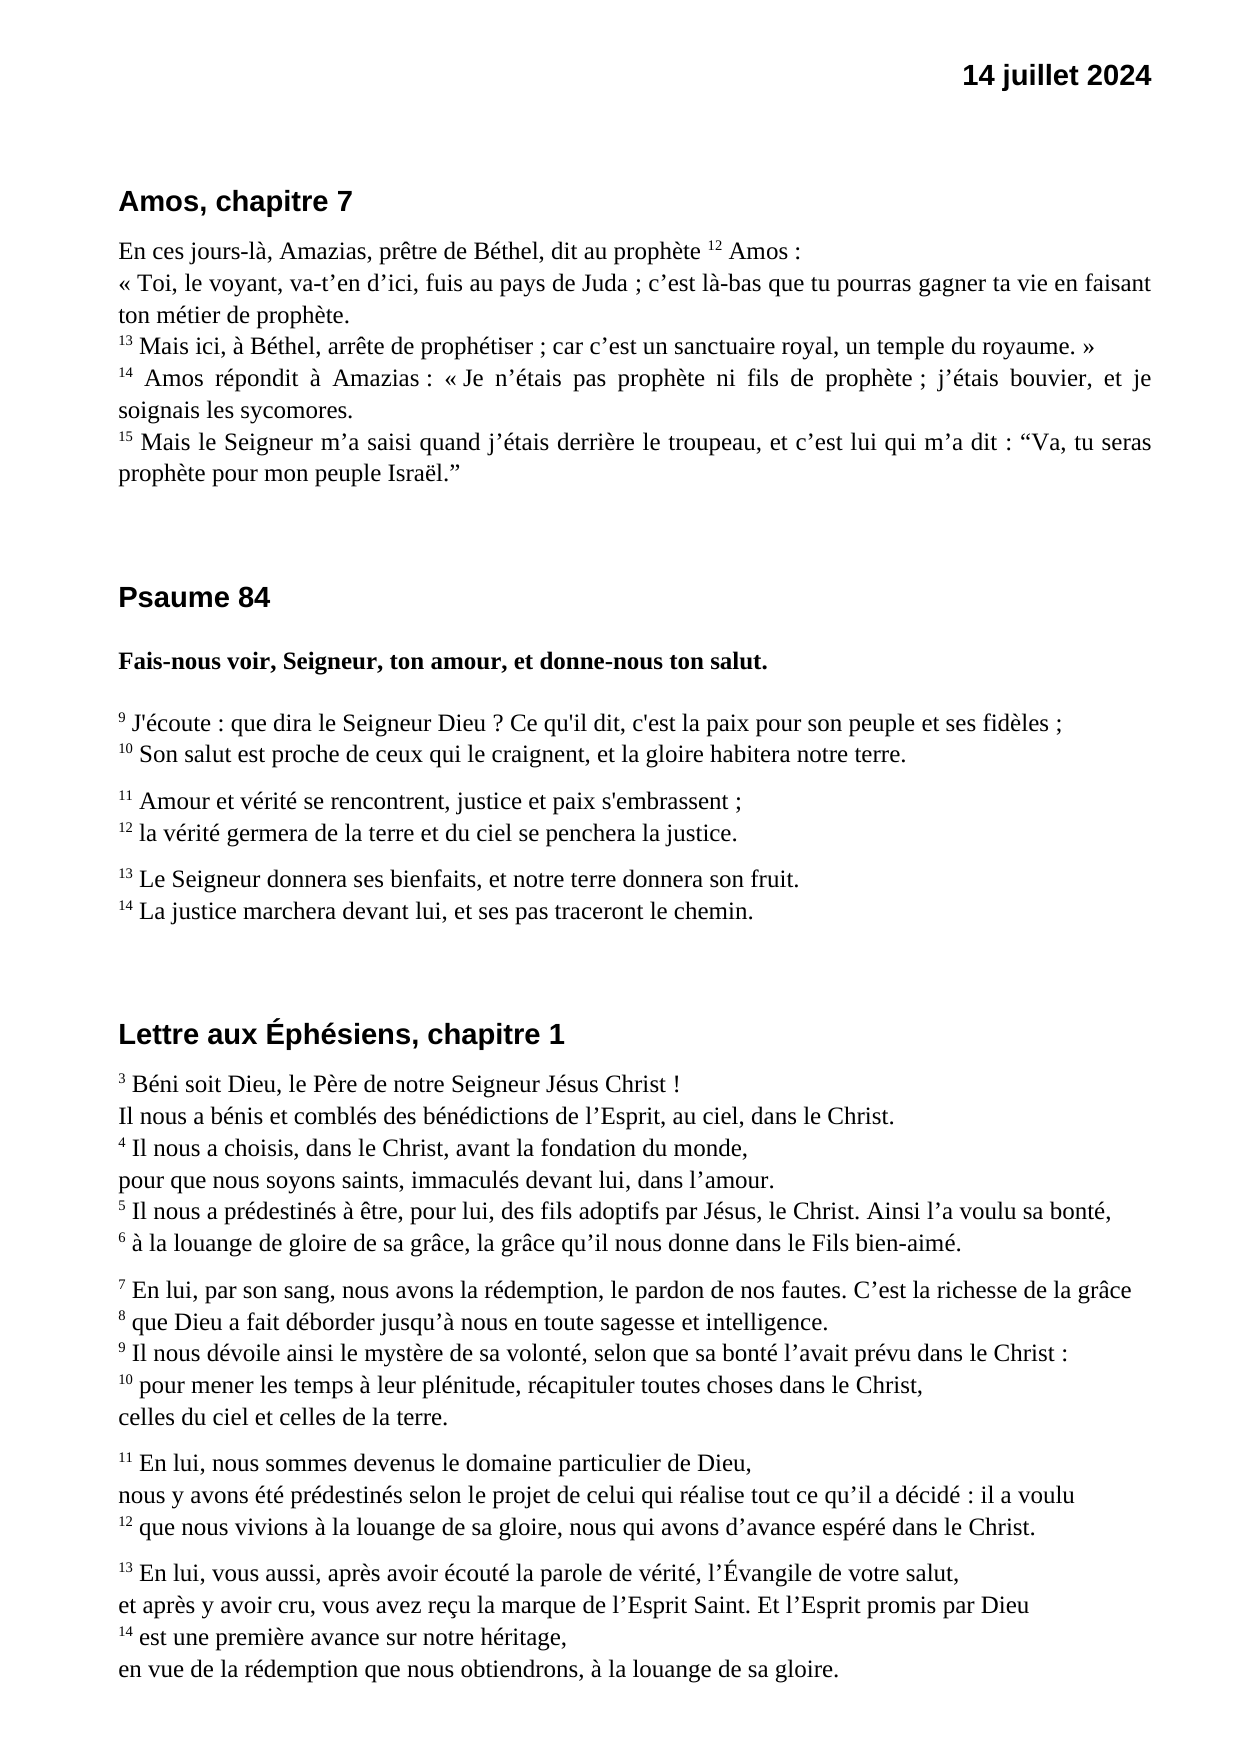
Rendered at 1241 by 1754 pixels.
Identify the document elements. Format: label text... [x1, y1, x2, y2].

subtitle Lettre aux Éphésiens, chapitre 1 [118, 1018, 1152, 1051]
text Il nous a bénis et comblés des bénédictions de l’Esprit, au ciel, dans le Christ. [118, 1102, 1152, 1130]
text 5 Il nous a prédestinés à être, pour lui, des fils adoptifs par Jésus, le Christ. Ainsi l’a voulu sa bonté, [118, 1197, 1152, 1225]
text 7 En lui, par son sang, nous avons la rédemption, le pardon de nos fautes. C’est la richesse de la grâce [118, 1276, 1152, 1303]
text 14 est une première avance sur notre héritage, [118, 1623, 1152, 1651]
text nous y avons été prédestinés selon le projet de celui qui réalise tout ce qu’il a décidé : il a voulu [118, 1481, 1152, 1509]
text 10 pour mener les temps à leur plénitude, récapituler toutes choses dans le Christ, [118, 1371, 1152, 1399]
text en vue de la rédemption que nous obtiendrons, à la louange de sa gloire. [118, 1655, 1152, 1683]
text et après y avoir cru, vous avez reçu la marque de l’Esprit Saint. Et l’Esprit promis par Dieu [118, 1591, 1152, 1619]
text pour que nous soyons saints, immaculés devant lui, dans l’amour. [118, 1166, 1152, 1193]
text 12 la vérité germera de la terre et du ciel se penchera la justice. [118, 819, 1152, 847]
subtitle Amos, chapitre 7 [118, 185, 1152, 218]
text 4 Il nous a choisis, dans le Christ, avant la fondation du monde, [118, 1134, 1152, 1162]
text 9 J'écoute : que dira le Seigneur Dieu ? Ce qu'il dit, c'est la paix pour son peuple et ses fidèles ; [118, 709, 1152, 736]
text 11 En lui, nous sommes devenus le domaine particulier de Dieu, [118, 1449, 1152, 1477]
text 3 Béni soit Dieu, le Père de notre Seigneur Jésus Christ ! [118, 1070, 1152, 1098]
text « Toi, le voyant, va-t’en d’ici, fuis au pays de Juda ; c’est là-bas que tu pourras gagner ta vie en faisant ton métier de prophète. [118, 269, 1152, 328]
text 6 à la louange de gloire de sa grâce, la grâce qu’il nous donne dans le Fils bien-aimé. [118, 1229, 1152, 1257]
text 11 Amour et vérité se rencontrent, justice et paix s'embrassent ; [118, 787, 1152, 815]
text Fais-nous voir, Seigneur, ton amour, et donne-nous ton salut. [118, 647, 1152, 675]
text 14 Amos répondit à Amazias : « Je n’étais pas prophète ni fils de prophète ; j’étais bouvier, et je soignais les sycomores. [118, 364, 1152, 424]
text 9 Il nous dévoile ainsi le mystère de sa volonté, selon que sa bonté l’avait prévu dans le Christ : [118, 1339, 1152, 1367]
text En ces jours-là, Amazias, prêtre de Béthel, dit au prophète 12 Amos : [118, 237, 1152, 265]
text 12 que nous vivions à la louange de sa gloire, nous qui avons d’avance espéré dans le Christ. [118, 1513, 1152, 1541]
text 13 Le Seigneur donnera ses bienfaits, et notre terre donnera son fruit. [118, 865, 1152, 893]
subtitle Psaume 84 [118, 581, 1152, 613]
text 10 Son salut est proche de ceux qui le craignent, et la gloire habitera notre terre. [118, 741, 1152, 768]
subtitle 14 juillet 2024 [118, 59, 1152, 92]
text 8 que Dieu a fait déborder jusqu’à nous en toute sagesse et intelligence. [118, 1308, 1152, 1335]
text 13 Mais ici, à Béthel, arrête de prophétiser ; car c’est un sanctuaire royal, un temple du royaume. » [118, 332, 1152, 360]
text 13 En lui, vous aussi, après avoir écouté la parole de vérité, l’Évangile de votre salut, [118, 1559, 1152, 1587]
text 14 La justice marchera devant lui, et ses pas traceront le chemin. [118, 897, 1152, 925]
text celles du ciel et celles de la terre. [118, 1403, 1152, 1431]
text 15 Mais le Seigneur m’a saisi quand j’étais derrière le troupeau, et c’est lui qui m’a dit : “Va, tu seras prophète pour mon peuple Israël.” [118, 428, 1152, 487]
